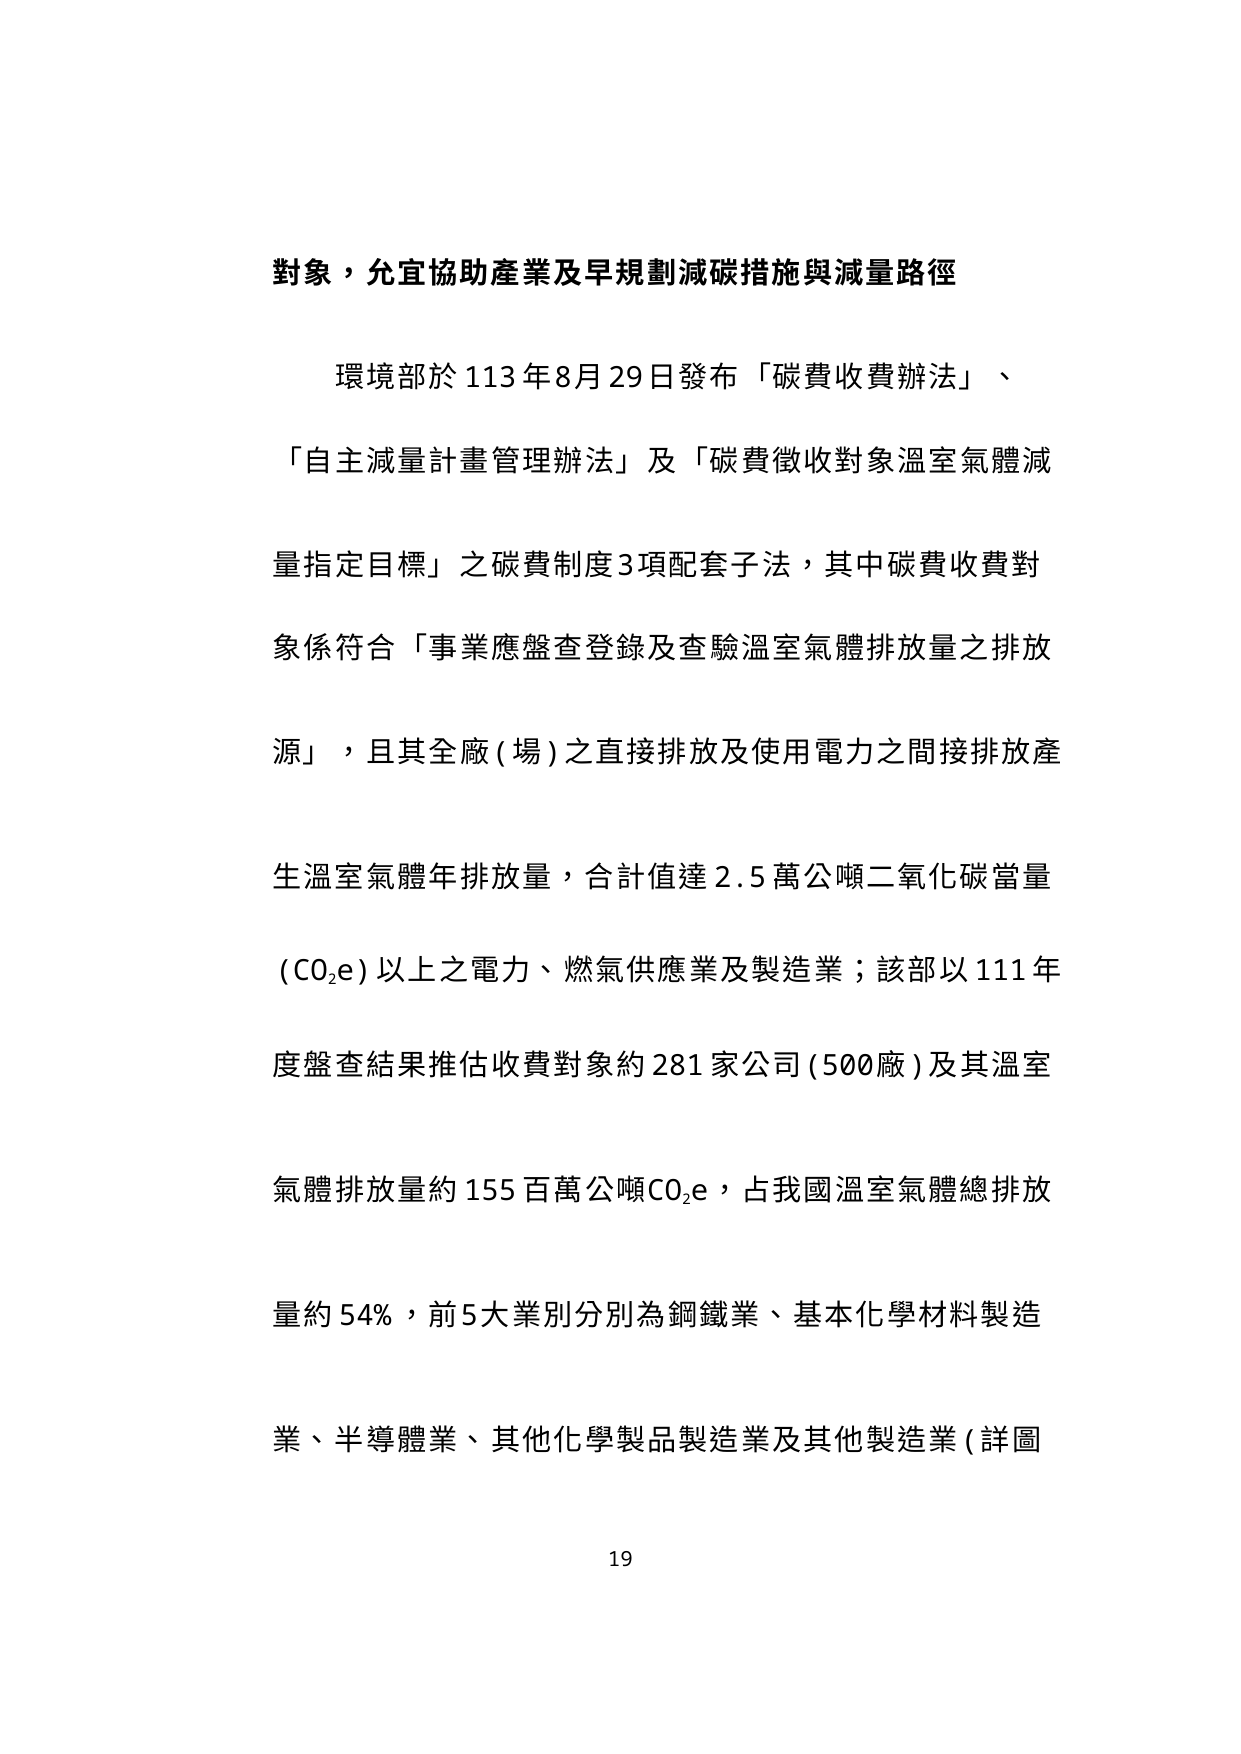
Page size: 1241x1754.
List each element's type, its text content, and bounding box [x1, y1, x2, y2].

text 環境部於113年8月29日發布「碳費收費辦法」、「自主減量計畫管理辦法」及「碳費徵收對象溫室氣體減量指定目標」之碳費制度3項配套子法，其中碳費收費對象係符合「事業應盤查登錄及查驗溫室氣體排放量之排放源」，且其全廠(場)之直接排放及使用電力之間接排放產生溫室氣體年排放量，合計值達2.5萬公噸二氧化碳當量(CO2e)以上之電力、燃氣供應業及製造業；該部以111年度盤查結果推估收費對象約281家公司(500廠)及其溫室氣體排放量約155百萬公噸CO2e，占我國溫室氣體總排放量約54%，前5大業別分別為鋼鐵業、基本化學材料製造業、半導體業、其他化學製品製造業及其他製造業(詳圖 [266, 292, 1063, 1479]
text 對象，允宜協助產業及早規劃減碳措施與減量路徑 [236, 229, 1063, 292]
